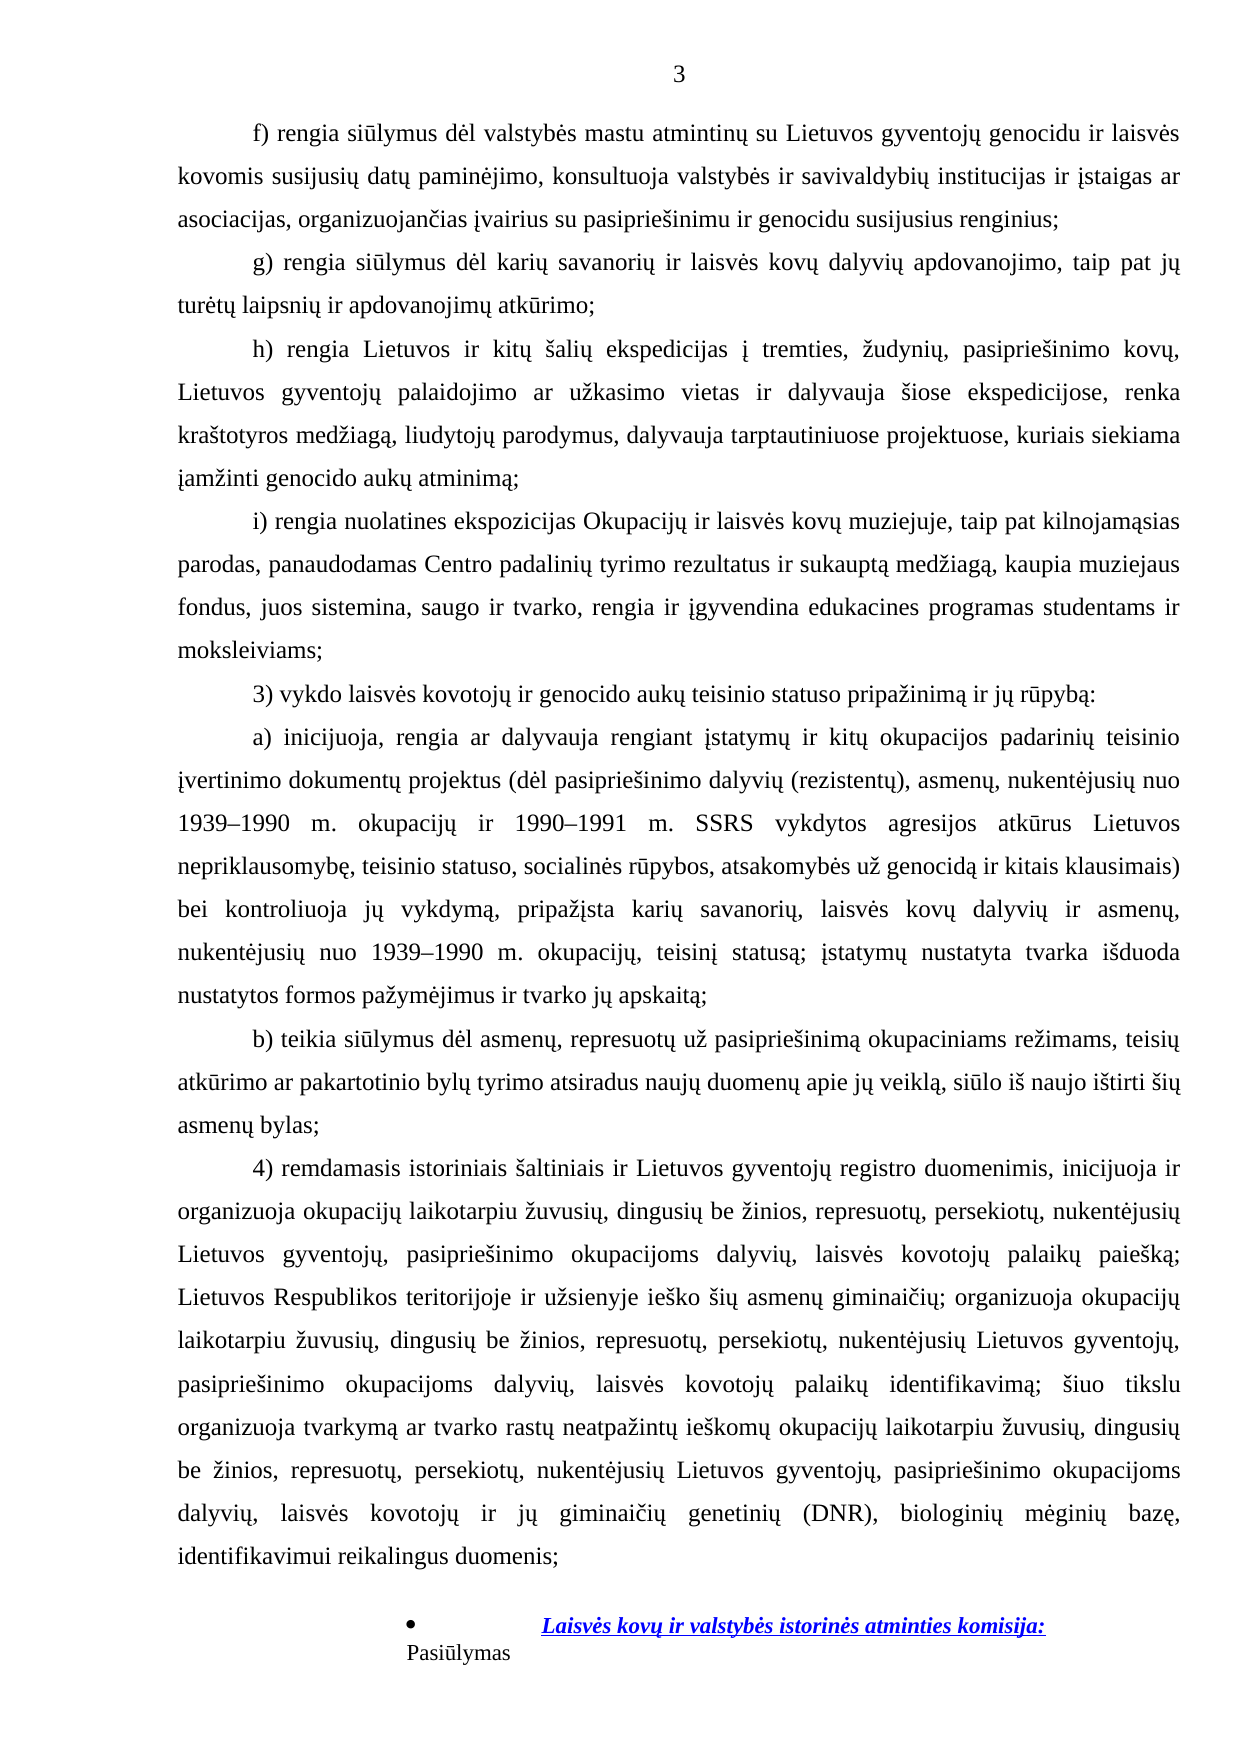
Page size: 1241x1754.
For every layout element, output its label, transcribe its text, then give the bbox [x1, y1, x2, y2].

text h) rengia Lietuvos ir kitų šalių ekspedicijas į tremties, žudynių, pasipriešinimo kovų, Lietuvos gyventojų palaidojimo ar užkasimo vietas ir dalyvauja šiose ekspedicijose, renka kraštotyros medžiagą, liudytojų parodymus, dalyvauja tarptautiniuose projektuose, kuriais siekiama įamžinti genocido aukų atminimą; [177, 334, 1181, 492]
text g) rengia siūlymus dėl karių savanorių ir laisvės kovų dalyvių apdovanojimo, taip pat jų turėtų laipsnių ir apdovanojimų atkūrimo; [177, 247, 1181, 319]
text b) teikia siūlymus dėl asmenų, represuotų už pasipriešinimą okupaciniams režimams, teisių atkūrimo ar pakartotinio bylų tyrimo atsiradus naujų duomenų apie jų veiklą, siūlo iš naujo ištirti šių asmenų bylas; [177, 1024, 1181, 1139]
text 3) vykdo laisvės kovotojų ir genocido aukų teisinio statuso pripažinimą ir jų rūpybą: [177, 679, 1181, 707]
text i) rengia nuolatines ekspozicijas Okupacijų ir laisvės kovų muziejuje, taip pat kilnojamąsias parodas, panaudodamas Centro padalinių tyrimo rezultatus ir sukauptą medžiagą, kaupia muziejaus fondus, juos sistemina, saugo ir tvarko, rengia ir įgyvendina edukacines programas studentams ir moksleiviams; [177, 506, 1181, 664]
text f) rengia siūlymus dėl valstybės mastu atmintinų su Lietuvos gyventojų genocidu ir laisvės kovomis susijusių datų paminėjimo, konsultuoja valstybės ir savivaldybių institucijas ir įstaigas ar asociacijas, organizuojančias įvairius su pasipriešinimu ir genocidu susijusius renginius; [177, 118, 1181, 233]
text Pasiūlymas [406, 1639, 1181, 1666]
text 4) remdamasis istoriniais šaltiniais ir Lietuvos gyventojų registro duomenimis, inicijuoja ir organizuoja okupacijų laikotarpiu žuvusių, dingusių be žinios, represuotų, persekiotų, nukentėjusių Lietuvos gyventojų, pasipriešinimo okupacijoms dalyvių, laisvės kovotojų palaikų paiešką; Lietuvos Respublikos teritorijoje ir užsienyje ieško šių asmenų giminaičių; organizuoja okupacijų laikotarpiu žuvusių, dingusių be žinios, represuotų, persekiotų, nukentėjusių Lietuvos gyventojų, pasipriešinimo okupacijoms dalyvių, laisvės kovotojų palaikų identifikavimą; šiuo tikslu organizuoja tvarkymą ar tvarko rastų neatpažintų ieškomų okupacijų laikotarpiu žuvusių, dingusių be žinios, represuotų, persekiotų, nukentėjusių Lietuvos gyventojų, pasipriešinimo okupacijoms dalyvių, laisvės kovotojų ir jų giminaičių genetinių (DNR), biologinių mėginių bazę, identifikavimui reikalingus duomenis; [177, 1153, 1181, 1570]
text a) inicijuoja, rengia ar dalyvauja rengiant įstatymų ir kitų okupacijos padarinių teisinio įvertinimo dokumentų projektus (dėl pasipriešinimo dalyvių (rezistentų), asmenų, nukentėjusių nuo 1939–1990 m. okupacijų ir 1990–1991 m. SSRS vykdytos agresijos atkūrus Lietuvos nepriklausomybę, teisinio statuso, socialinės rūpybos, atsakomybės už genocidą ir kitais klausimais) bei kontroliuoja jų vykdymą, pripažįsta karių savanorių, laisvės kovų dalyvių ir asmenų, nukentėjusių nuo 1939–1990 m. okupacijų, teisinį statusą; įstatymų nustatyta tvarka išduoda nustatytos formos pažymėjimus ir tvarko jų apskaitą; [177, 722, 1181, 1009]
list Laisvės kovų ir valstybės istorinės atminties komisija: [406, 1612, 1181, 1639]
